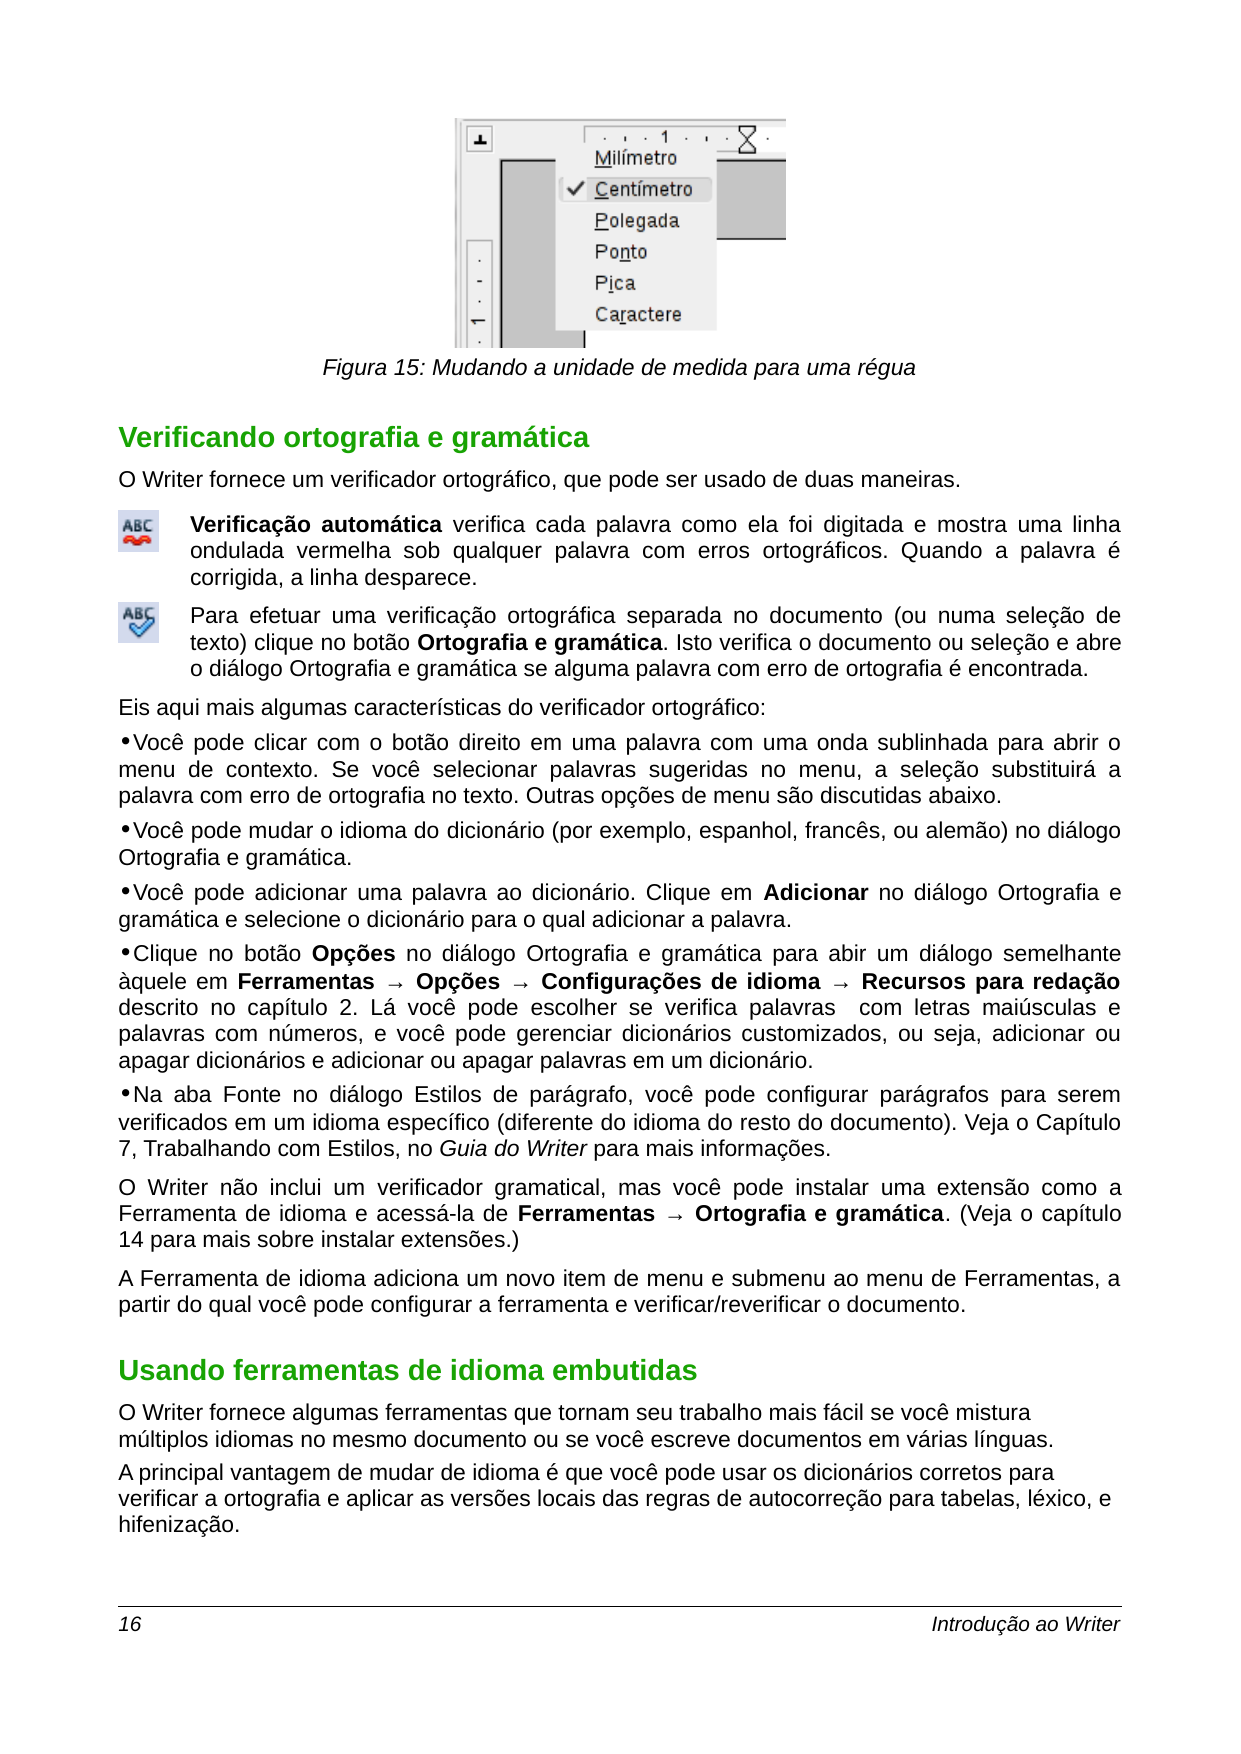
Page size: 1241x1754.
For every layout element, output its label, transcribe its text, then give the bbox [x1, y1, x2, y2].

text O Writer não inclui um verificador gramatical, mas você pode instalar uma extensão como a Ferramenta de idioma e acessá-la de Ferramentas → Ortografia e gramática. (Veja o capítulo 14 para mais sobre instalar extensões.) [118, 1173, 1122, 1253]
list Você pode clicar com o botão direito em uma palavra com uma onda sublinhada para abrir o menu de contexto. Se você selecionar palavras sugeridas no menu, a seleção substituirá a palavra com erro de ortografia no texto. Outras opções de menu são discutidas abaixo. [118, 727, 1122, 809]
list Na aba Fonte no diálogo Estilos de parágrafo, você pode configurar parágrafos para serem verificados em um idioma específico (diferente do idioma do resto do documento). Veja o Capítulo 7, Trabalhando com Estilos, no Guia do Writer para mais informações. [118, 1079, 1122, 1161]
list A Ferramenta de idioma adiciona um novo item de menu e submenu ao menu de Ferramentas, a partir do qual você pode configurar a ferramenta e verificar/reverificar o documento. [118, 1265, 1122, 1318]
text Figura : Mudando a unidade de medida para uma régua [289, 354, 951, 381]
table_cell Para efetuar uma verificação ortográfica separada no documento (ou numa seleção de texto) clique no botão Ortografia e gramática. Isto verifica o documento ou seleção e abre o diálogo Ortografia e gramática se alguma palavra com erro de ortografia é encontrada. [190, 603, 1122, 694]
picture [118, 510, 159, 552]
subtitle Verificando ortografia e gramática [118, 420, 1122, 454]
table_header Verificação automática verifica cada palavra como ela foi digitada e mostra uma linha ondulada vermelha sob qualquer palavra com erros ortográficos. Quando a palavra é corrigida, a linha desparece. [190, 511, 1122, 602]
text O Writer fornece um verificador ortográfico, que pode ser usado de duas maneiras. [118, 466, 1122, 492]
list Você pode mudar o idioma do dicionário (por exemplo, espanhol, francês, ou alemão) no diálogo Ortografia e gramática. [118, 815, 1122, 870]
picture [454, 118, 786, 348]
table_cell [118, 603, 190, 694]
subtitle Usando ferramentas de idioma embutidas [118, 1353, 1122, 1387]
list O Writer fornece algumas ferramentas que tornam seu trabalho mais fácil se você mistura múltiplos idiomas no mesmo documento ou se você escreve documentos em várias línguas. [118, 1399, 1122, 1452]
table_header [118, 511, 190, 602]
list A principal vantagem de mudar de idioma é que você pode usar os dicionários corretos para verificar a ortografia e aplicar as versões locais das regras de autocorreção para tabelas, léxico, e hifenização. [118, 1458, 1122, 1537]
picture [118, 602, 159, 643]
list Eis aqui mais algumas características do verificador ortográfico: [118, 694, 1122, 720]
list Clique no botão Opções no diálogo Ortografia e gramática para abir um diálogo semelhante àquele em Ferramentas → Opções → Configurações de idioma → Recursos para redação descrito no capítulo 2. Lá você pode escolher se verifica palavras com letras maiúsculas e palavras com números, e você pode gerenciar dicionários customizados, ou seja, adicionar ou apagar dicionários e adicionar ou apagar palavras em um dicionário. [118, 938, 1122, 1073]
list Você pode adicionar uma palavra ao dicionário. Clique em Adicionar no diálogo Ortografia e gramática e selecione o dicionário para o qual adicionar a palavra. [118, 877, 1122, 932]
